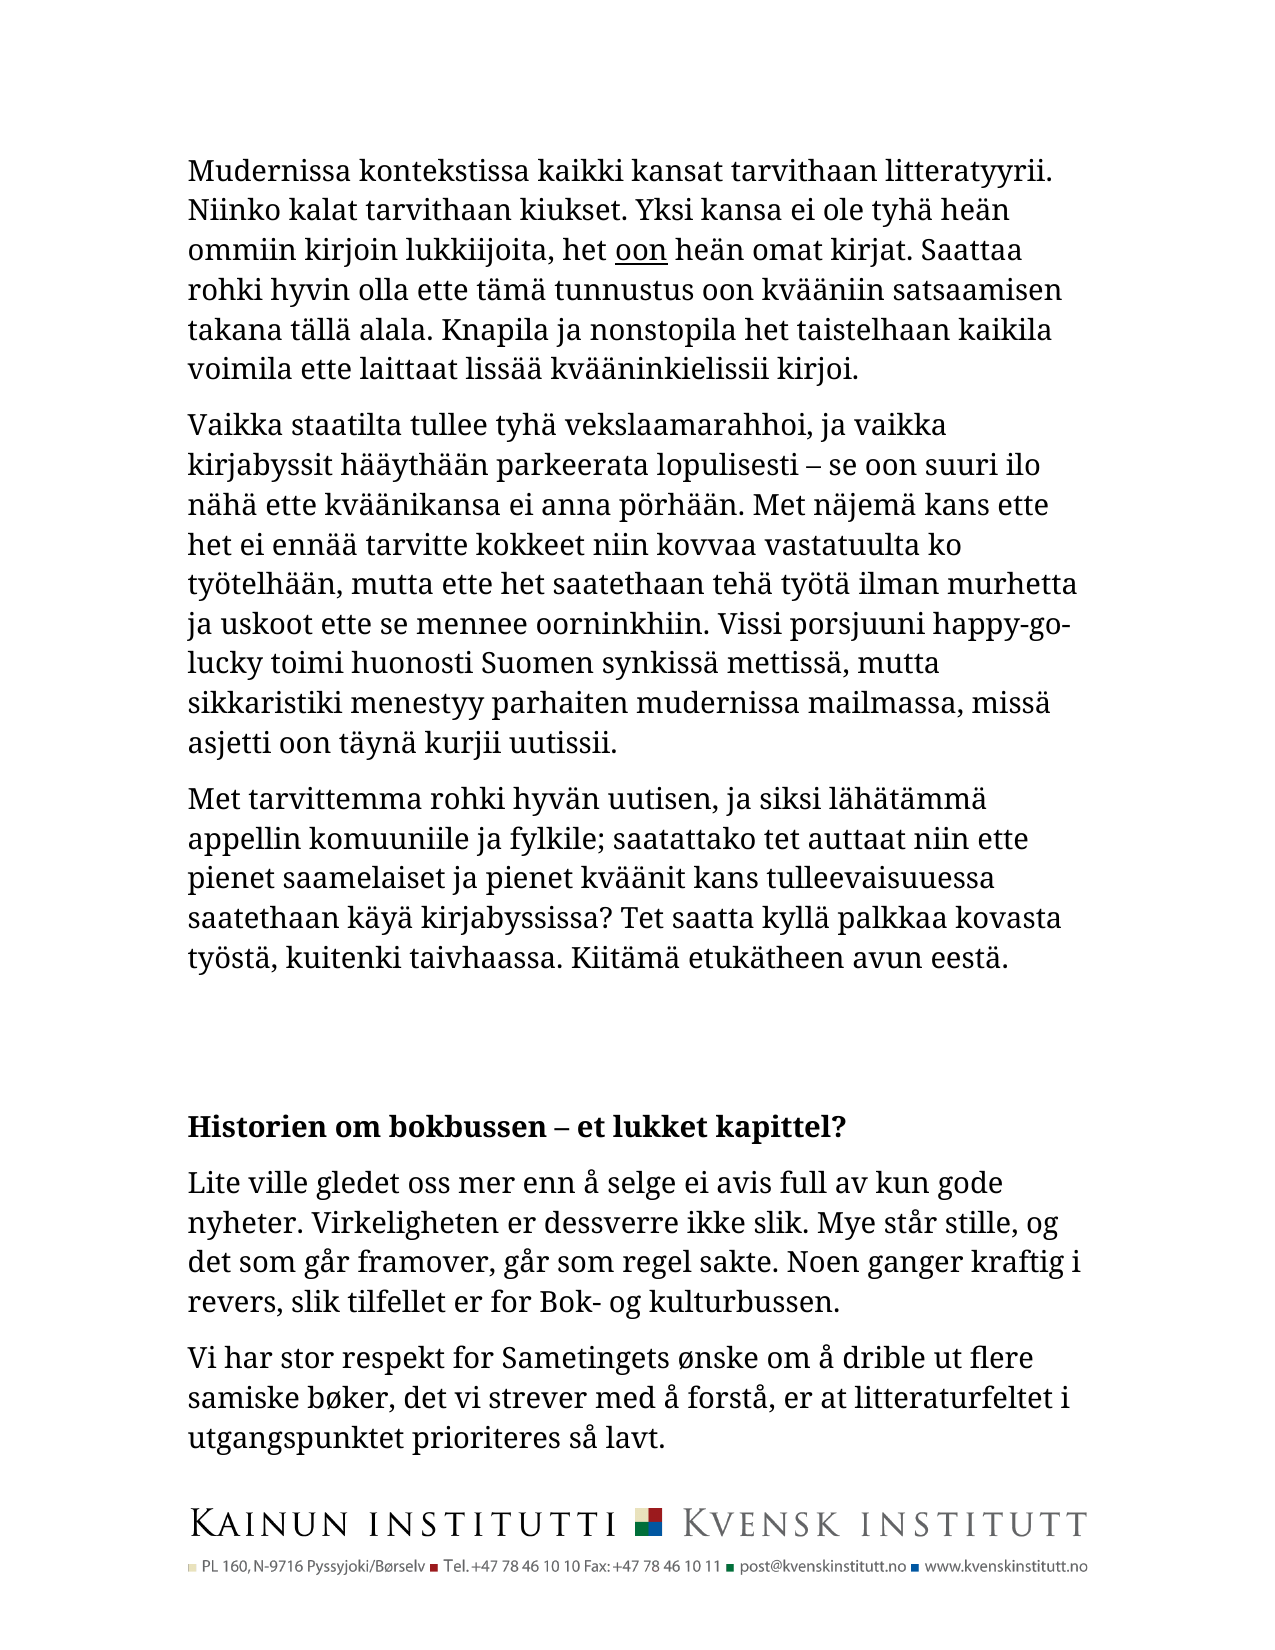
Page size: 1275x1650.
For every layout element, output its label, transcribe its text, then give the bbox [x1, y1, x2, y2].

text Historien om bokbussen – et lukket kapittel? [187, 1106, 1087, 1146]
text Met tarvittemma rohki hyvän uutisen, ja siksi lähätämmä appellin komuuniile ja fylkile; saatattako tet auttaat niin ette pienet saamelaiset ja pienet kväänit kans tulleevaisuuessa saatethaan käyä kirjabyssissa? Tet saatta kyllä palkkaa kovasta työstä, kuitenki taivhaassa. Kiitämä etukätheen avun eestä. [187, 778, 1087, 977]
picture [187, 1508, 1088, 1577]
text Vi har stor respekt for Sametingets ønske om å drible ut flere samiske bøker, det vi strever med å forstå, er at litteraturfeltet i utgangspunktet prioriteres så lavt. [187, 1337, 1087, 1457]
text Vaikka staatilta tullee tyhä vekslaamarahhoi, ja vaikka kirjabyssit hääythään parkeerata lopulisesti – se oon suuri ilo nähä ette kväänikansa ei anna pörhään. Met näjemä kans ette het ei ennää tarvitte kokkeet niin kovvaa vastatuulta ko työtelhään, mutta ette het saatethaan tehä työtä ilman murhetta ja uskoot ette se mennee oorninkhiin. Vissi porsjuuni happy-go-lucky toimi huonosti Suomen synkissä mettissä, mutta sikkaristiki menestyy parhaiten mudernissa mailmassa, missä asjetti oon täynä kurjii uutissii. [187, 405, 1087, 762]
text Lite ville gledet oss mer enn å selge ei avis full av kun gode nyheter. Virkeligheten er dessverre ikke slik. Mye står stille, og det som går framover, går som regel sakte. Noen ganger kraftig i revers, slik tilfellet er for Bok- og kulturbussen. [187, 1162, 1087, 1321]
text Mudernissa kontekstissa kaikki kansat tarvithaan litteratyyrii. Niinko kalat tarvithaan kiukset. Yksi kansa ei ole tyhä heän ommiin kirjoin lukkiijoita, het oon heän omat kirjat. Saattaa rohki hyvin olla ette tämä tunnustus oon kvääniin satsaamisen takana tällä alala. Knapila ja nonstopila het taistelhaan kaikila voimila ette laittaat lissää kvääninkielissii kirjoi. [187, 150, 1087, 388]
